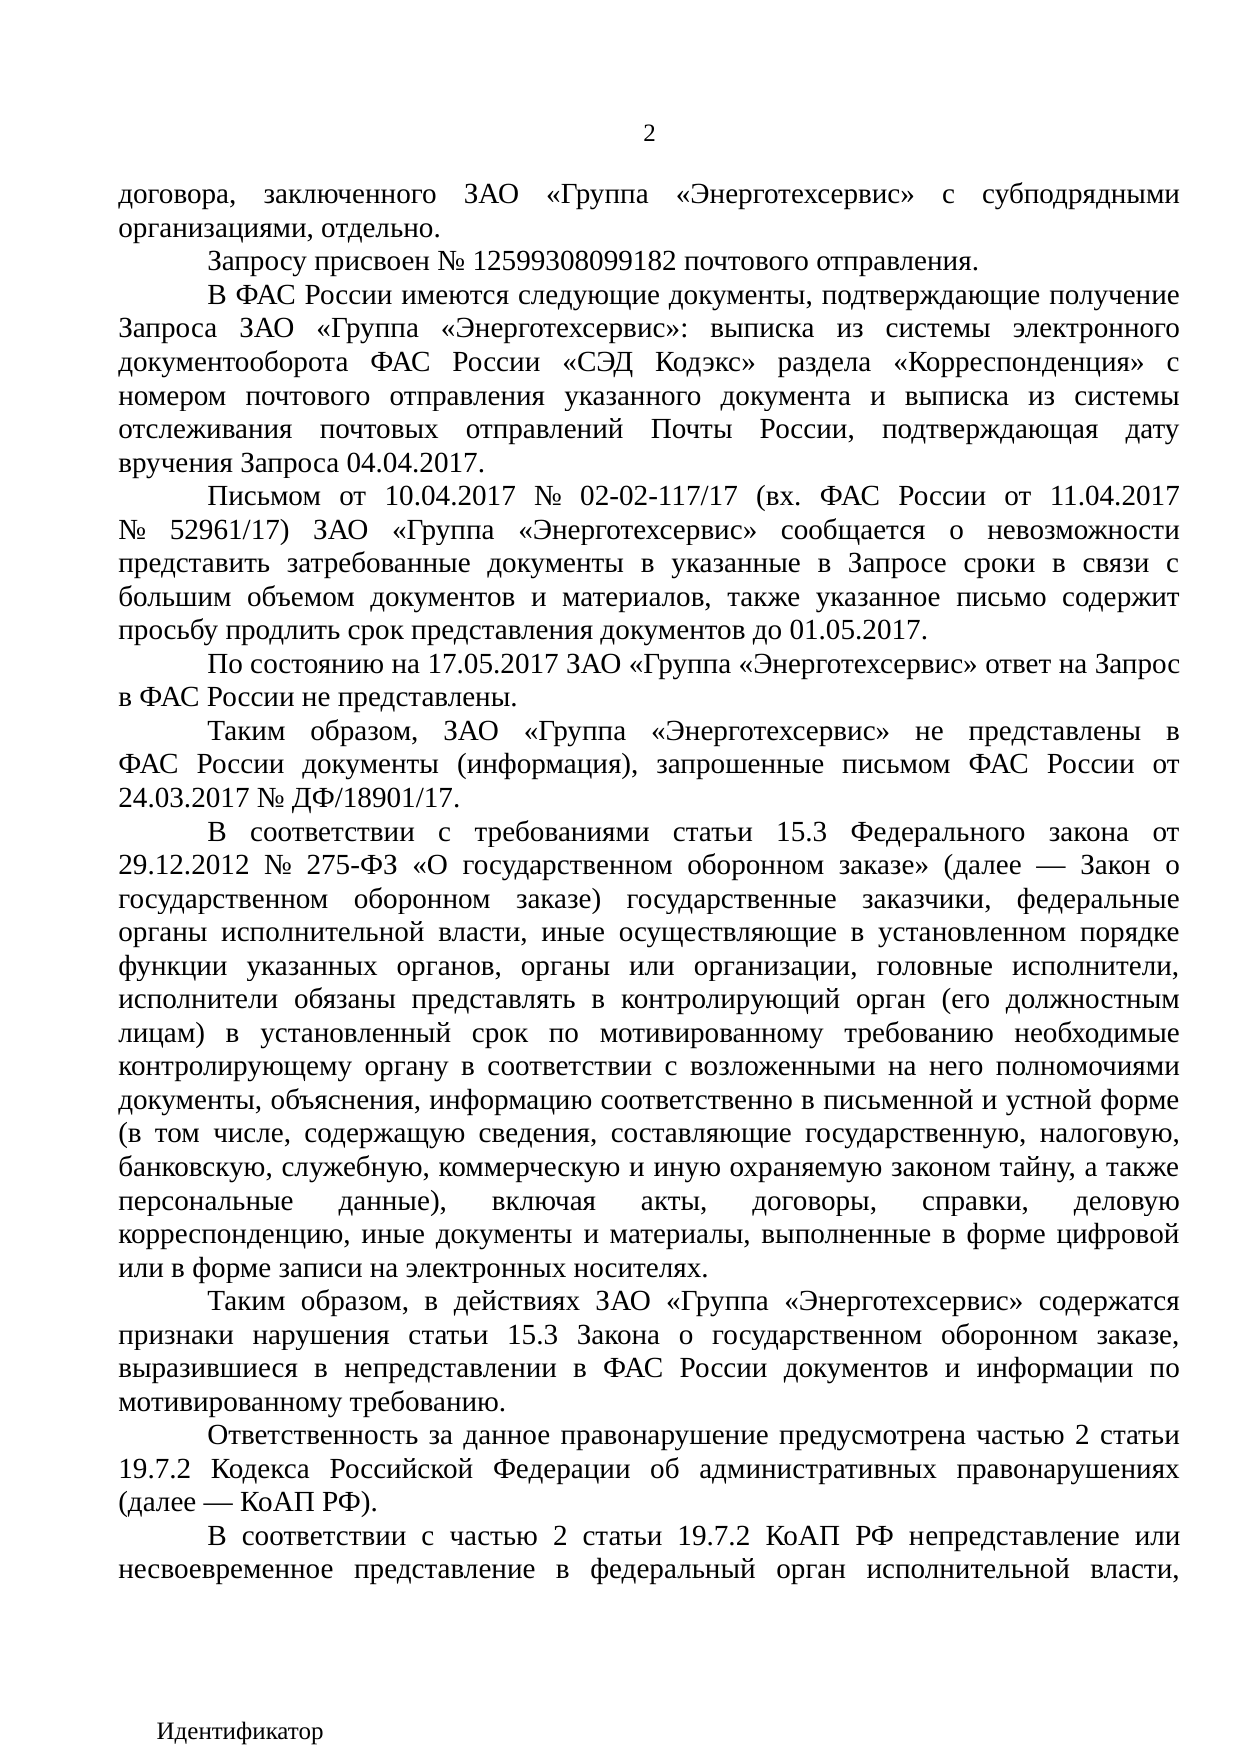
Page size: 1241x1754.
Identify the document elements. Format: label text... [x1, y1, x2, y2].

text договора, заключенного ЗАО «Группа «Энерготехсервис» с субподрядными организациями, отдельно. [118, 176, 1181, 243]
text В ФАС России имеются следующие документы, подтверждающие получение Запроса ЗАО «Группа «Энерготехсервис»: выписка из системы электронного документооборота ФАС России «СЭД Кодэкс» раздела «Корреспонденция» с номером почтового отправления указанного документа и выписка из системы отслеживания почтовых отправлений Почты России, подтверждающая дату вручения Запроса 04.04.2017. [118, 277, 1181, 478]
text Письмом от 10.04.2017 № 02-02-117/17 (вх. ФАС России от 11.04.2017 № 52961/17) ЗАО «Группа «Энерготехсервис» сообщается о невозможности представить затребованные документы в указанные в Запросе сроки в связи с большим объемом документов и материалов, также указанное письмо содержит просьбу продлить срок представления документов до 01.05.2017. [118, 478, 1181, 646]
text Таким образом, ЗАО «Группа «Энерготехсервис» не представлены в ФАС России документы (информация), запрошенные письмом ФАС России от 24.03.2017 № ДФ/18901/17. [118, 713, 1181, 814]
text Запросу присвоен № 12599308099182 почтового отправления. [118, 243, 1181, 277]
text Таким образом, в действиях ЗАО «Группа «Энерготехсервис» содержатся признаки нарушения статьи 15.3 Закона о государственном оборонном заказе, выразившиеся в непредставлении в ФАС России документов и информации по мотивированному требованию. [118, 1283, 1181, 1417]
text По состоянию на 17.05.2017 ЗАО «Группа «Энерготехсервис» ответ на Запрос в ФАС России не представлены. [118, 646, 1181, 713]
text В соответствии с требованиями статьи 15.3 Федерального закона от 29.12.2012 № 275-ФЗ «О государственном оборонном заказе» (далее — Закон о государственном оборонном заказе) государственные заказчики, федеральные органы исполнительной власти, иные осуществляющие в установленном порядке функции указанных органов, органы или организации, головные исполнители, исполнители обязаны представлять в контролирующий орган (его должностным лицам) в установленный срок по мотивированному требованию необходимые контролирующему органу в соответствии с возложенными на него полномочиями документы, объяснения, информацию соответственно в письменной и устной форме (в том числе, содержащую сведения, составляющие государственную, налоговую, банковскую, служебную, коммерческую и иную охраняемую законом тайну, а также персональные данные), включая акты, договоры, справки, деловую корреспонденцию, иные документы и материалы, выполненные в форме цифровой или в форме записи на электронных носителях. [118, 814, 1181, 1283]
text Ответственность за данное правонарушение предусмотрена частью 2 статьи 19.7.2 Кодекса Российской Федерации об административных правонарушениях (далее — КоАП РФ). [118, 1417, 1181, 1518]
text В соответствии с частью 2 статьи 19.7.2 КоАП РФ непредставление или несвоевременное представление в федеральный орган исполнительной власти, [118, 1518, 1181, 1585]
